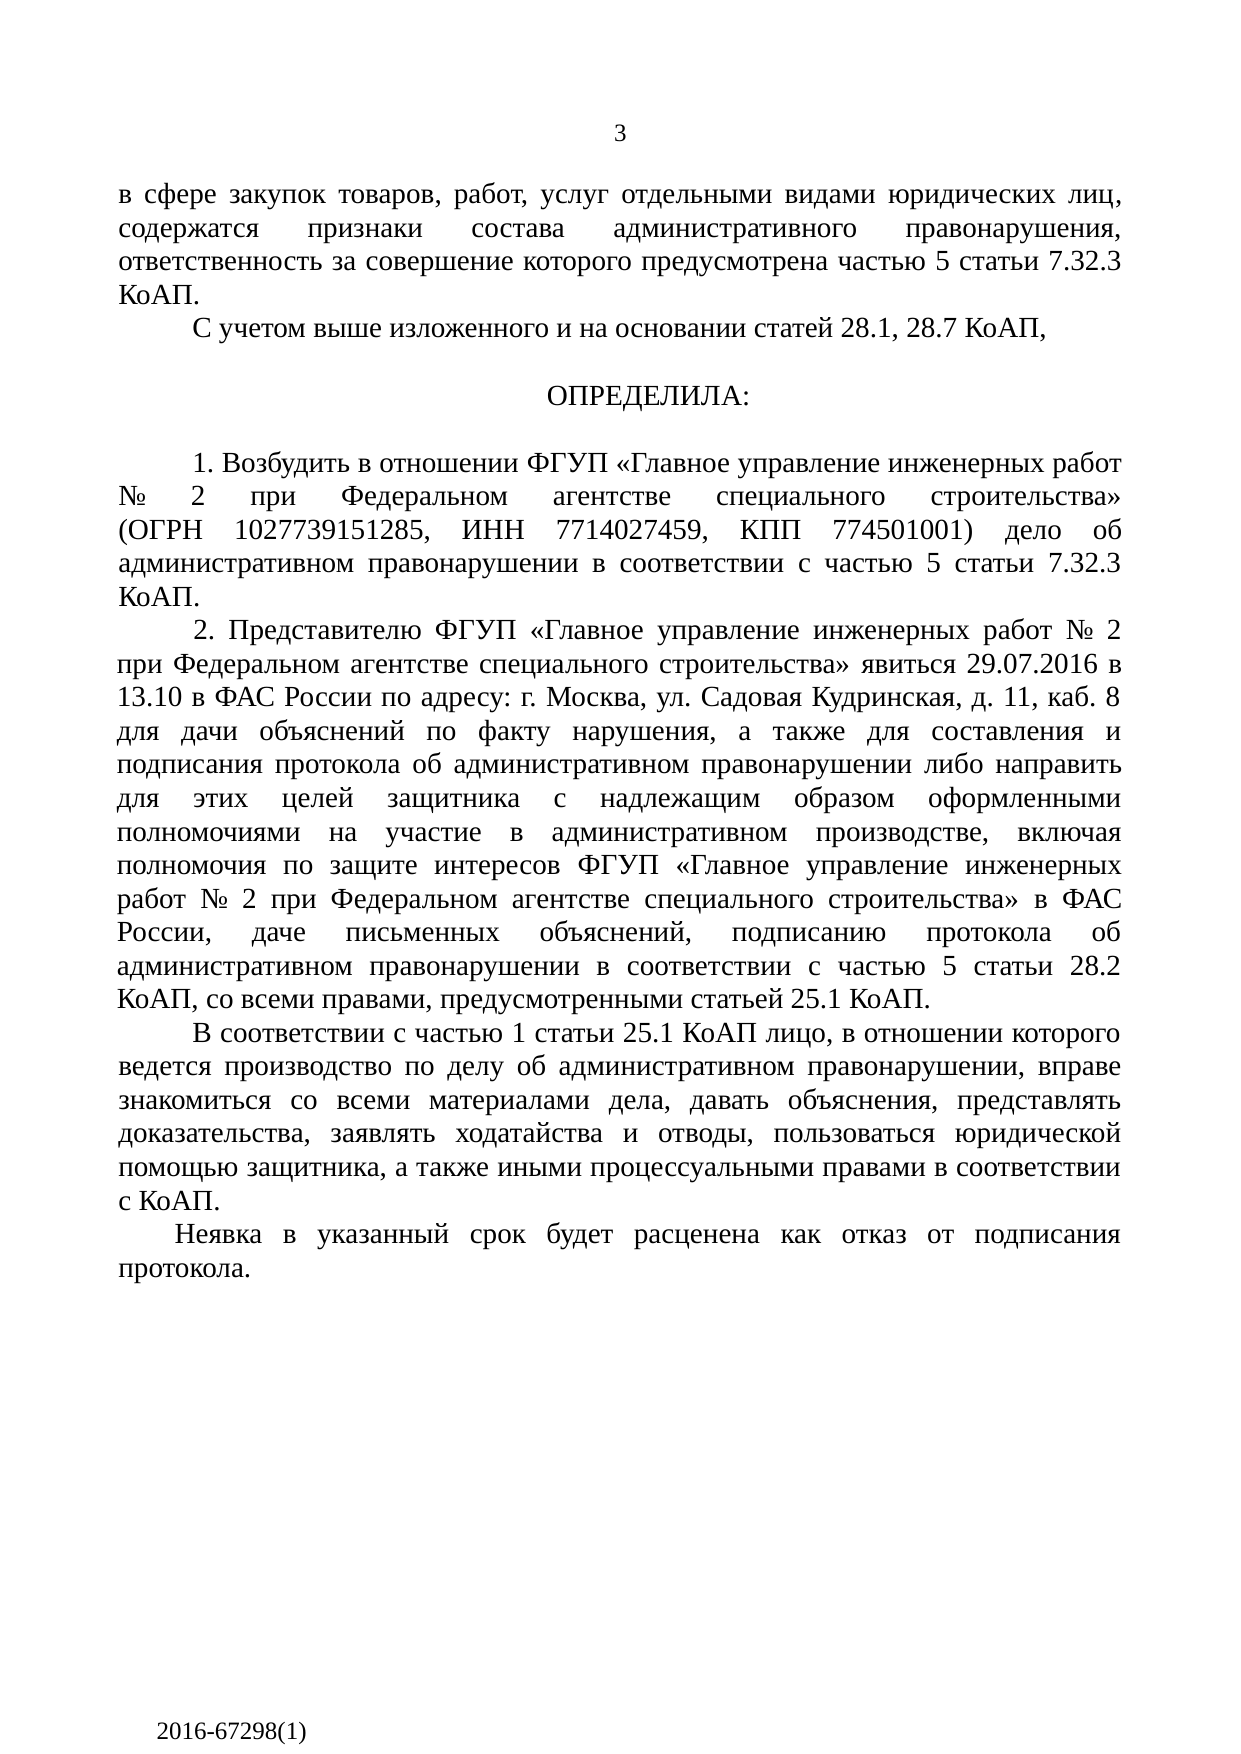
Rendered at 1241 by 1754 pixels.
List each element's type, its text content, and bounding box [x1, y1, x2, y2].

text В соответствии с частью 1 статьи 25.1 КоАП лицо, в отношении которого ведется производство по делу об административном правонарушении, вправе знакомиться со всеми материалами дела, давать объяснения, представлять доказательства, заявлять ходатайства и отводы, пользоваться юридической помощью защитника, а также иными процессуальными правами в соответствии с КоАП. [118, 1015, 1122, 1216]
text ОПРЕДЕЛИЛА: [118, 378, 1122, 411]
text С учетом выше изложенного и на основании статей 28.1, 28.7 КоАП, [118, 311, 1122, 344]
text 1. Возбудить в отношении ФГУП «Главное управление инженерных работ № 2 при Федеральном агентстве специального строительства» (ОГРН 1027739151285, ИНН 7714027459, КПП 774501001) дело об административном правонарушении в соответствии с частью 5 статьи 7.32.3 КоАП. [118, 445, 1122, 612]
text 2. Представителю ФГУП «Главное управление инженерных работ № 2 при Федеральном агентстве специального строительства» явиться 29.07.2016 в 13.10 в ФАС России по адресу: г. Москва, ул. Садовая Кудринская, д. 11, каб. 8 для дачи объяснений по факту нарушения, а также для составления и подписания протокола об административном правонарушении либо направить для этих целей защитника с надлежащим образом оформленными полномочиями на участие в административном производстве, включая полномочия по защите интересов ФГУП «Главное управление инженерных работ № 2 при Федеральном агентстве специального строительства» в ФАС России, даче письменных объяснений, подписанию протокола об административном правонарушении в соответствии с частью 5 статьи 28.2 КоАП, со всеми правами, предусмотренными статьей 25.1 КоАП. [117, 612, 1122, 1015]
text Неявка в указанный срок будет расценена как отказ от подписания протокола. [118, 1216, 1122, 1283]
text в сфере закупок товаров, работ, услуг отдельными видами юридических лиц, содержатся признаки состава административного правонарушения, ответственность за совершение которого предусмотрена частью 5 статьи 7.32.3 КоАП. [118, 176, 1122, 311]
